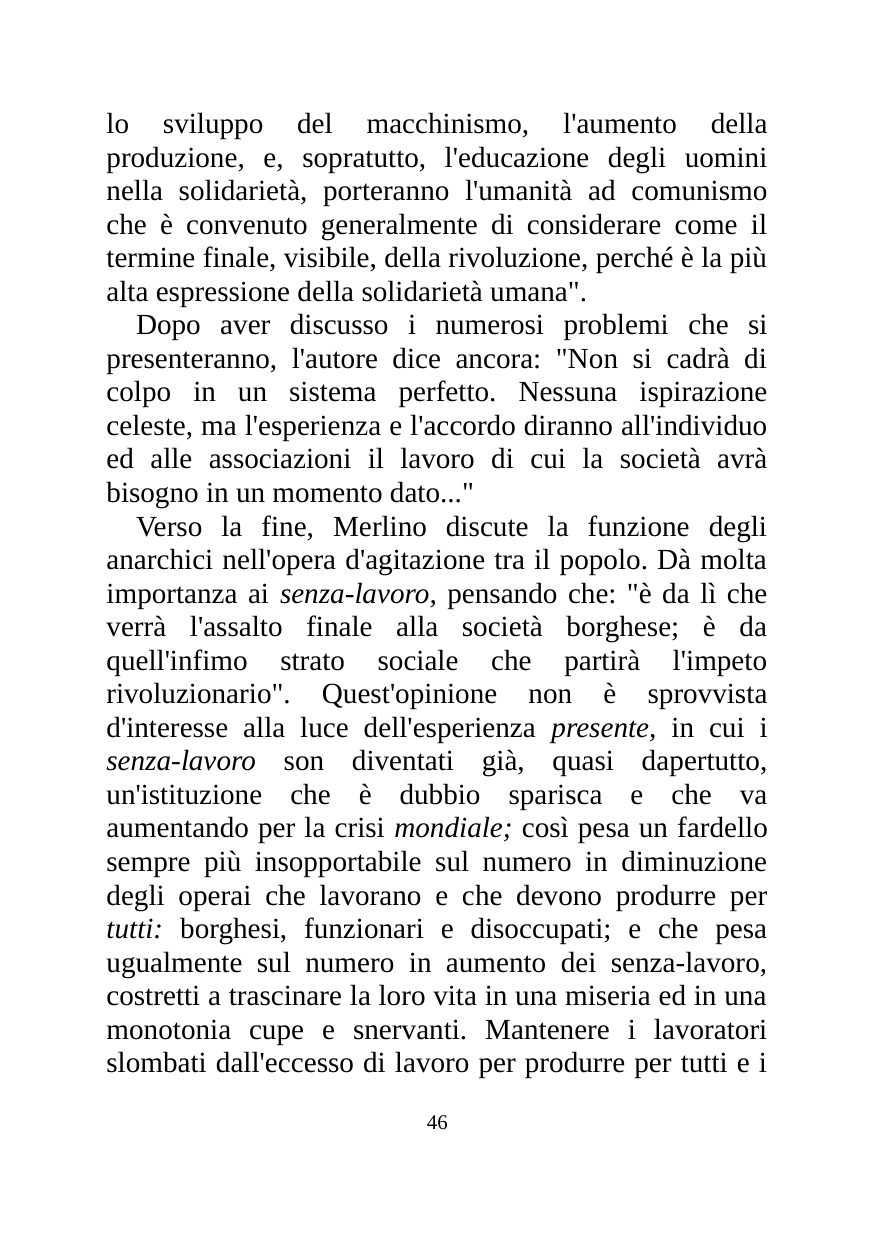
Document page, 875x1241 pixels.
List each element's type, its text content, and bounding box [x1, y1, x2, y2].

text lo sviluppo del macchinismo, l'aumento della produzione, e, sopratutto, l'educazione degli uomini nella solidarietà, porteranno l'umanità ad comunismo che è convenuto generalmente di considerare come il termine finale, visibile, della rivoluzione, perché è la più alta espressione della solidarietà umana". [106, 106, 768, 307]
text Dopo aver discusso i numerosi problemi che si presenteranno, l'autore dice ancora: "Non si cadrà di colpo in un sistema perfetto. Nessuna ispirazione celeste, ma l'esperienza e l'accordo diranno all'individuo ed alle associazioni il lavoro di cui la società avrà bisogno in un momento dato..." [106, 307, 768, 509]
text Verso la fine, Merlino discute la funzione degli anarchici nell'opera d'agitazione tra il popolo. Dà molta importanza ai senza-lavoro, pensando che: "è da lì che verrà l'assalto finale alla società borghese; è da quell'infimo strato sociale che partirà l'impeto rivoluzionario". Quest'opinione non è sprovvista d'interesse alla luce dell'esperienza presente, in cui i senza-lavoro son diventati già, quasi dapertutto, un'istituzione che è dubbio sparisca e che va aumentando per la crisi mondiale; così pesa un fardello sempre più insopportabile sul numero in diminuzione degli operai che lavorano e che devono produrre per tutti: borghesi, funzionari e disoccupati; e che pesa ugualmente sul numero in aumento dei senza-lavoro, costretti a trascinare la loro vita in una miseria ed in una monotonia cupe e snervanti. Mantenere i lavoratori slombati dall'eccesso di lavoro per produrre per tutti e i [106, 509, 768, 1079]
